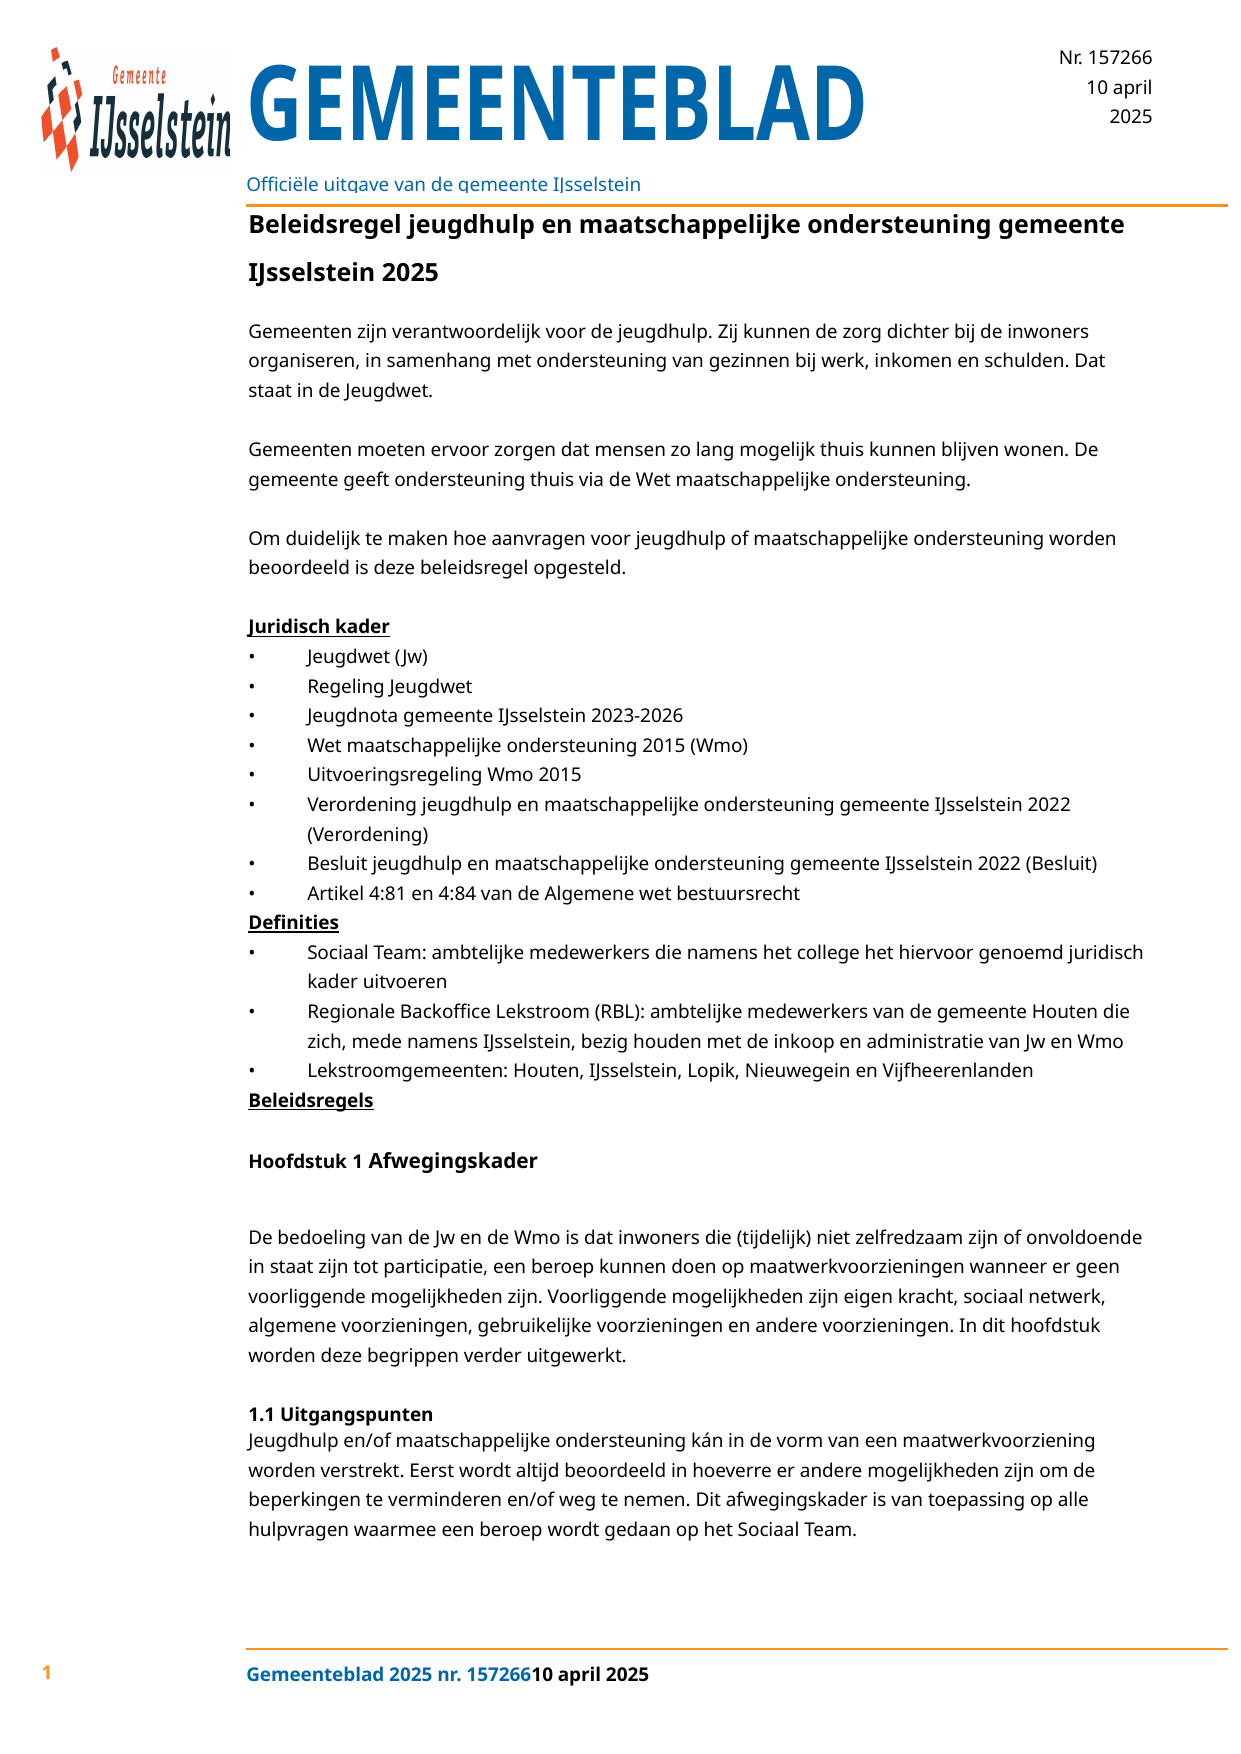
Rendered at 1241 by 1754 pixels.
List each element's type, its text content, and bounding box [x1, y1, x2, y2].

list Lekstroomgemeenten: Houten, IJsselstein, Lopik, Nieuwegein en Vijfheerenlanden [248, 1057, 1152, 1083]
list Uitvoeringsregeling Wmo 2015 [248, 762, 1152, 787]
list Jeugdwet (Jw) [248, 643, 1152, 669]
list Besluit jeugdhulp en maatschappelijke ondersteuning gemeente IJsselstein 2022 (Besluit) [248, 850, 1152, 876]
text 1.1 Uitgangspunten [248, 1401, 1152, 1427]
text Juridisch kader [248, 614, 1152, 639]
text Definities [248, 909, 1152, 935]
list Regeling Jeugdwet [248, 673, 1152, 699]
text Gemeenten moeten ervoor zorgen dat mensen zo lang mogelijk thuis kunnen blijven wonen. De gemeente geeft ondersteuning thuis via de Wet maatschappelijke ondersteuning. [248, 436, 1152, 492]
list Jeugdnota gemeente IJsselstein 2023-2026 [248, 702, 1152, 728]
list Sociaal Team: ambtelijke medewerkers die namens het college het hiervoor genoemd juridisch kader uitvoeren [248, 939, 1152, 994]
text Beleidsregels [248, 1087, 1152, 1113]
list Verordening jeugdhulp en maatschappelijke ondersteuning gemeente IJsselstein 2022 (Verordening) [248, 791, 1152, 847]
picture [41, 47, 231, 172]
list Regionale Backoffice Lekstroom (RBL): ambtelijke medewerkers van de gemeente Houten die zich, mede namens IJsselstein, bezig houden met de inkoop en administratie van Jw en Wmo [248, 998, 1152, 1054]
list Artikel 4:81 en 4:84 van de Algemene wet bestuursrecht [248, 880, 1152, 906]
text Hoofdstuk 1 Afwegingskader [248, 1146, 1152, 1175]
text Om duidelijk te maken hoe aanvragen voor jeugdhulp of maatschappelijke ondersteuning worden beoordeeld is deze beleidsregel opgesteld. [248, 525, 1152, 580]
text Beleidsregel jeugdhulp en maatschappelijke ondersteuning gemeente IJsselstein 2025 [248, 207, 1152, 288]
list Wet maatschappelijke ondersteuning 2015 (Wmo) [248, 732, 1152, 758]
text De bedoeling van de Jw en de Wmo is dat inwoners die (tijdelijk) niet zelfredzaam zijn of onvoldoende in staat zijn tot participatie, een beroep kunnen doen op maatwerkvoorzieningen wanneer er geen voorliggende mogelijkheden zijn. Voorliggende mogelijkheden zijn eigen kracht, sociaal netwerk, algemene voorzieningen, gebruikelijke voorzieningen en andere voorzieningen. In dit hoofdstuk worden deze begrippen verder uitgewerkt. [248, 1224, 1152, 1368]
text Gemeenten zijn verantwoordelijk voor de jeugdhulp. Zij kunnen de zorg dichter bij de inwoners organiseren, in samenhang met ondersteuning van gezinnen bij werk, inkomen en schulden. Dat staat in de Jeugdwet. [248, 318, 1152, 403]
text Jeugdhulp en/of maatschappelijke ondersteuning kán in de vorm van een maatwerkvoorziening worden verstrekt. Eerst wordt altijd beoordeeld in hoeverre er andere mogelijkheden zijn om de beperkingen te verminderen en/of weg te nemen. Dit afwegingskader is van toepassing op alle hulpvragen waarmee een beroep wordt gedaan op het Sociaal Team. [248, 1427, 1152, 1542]
